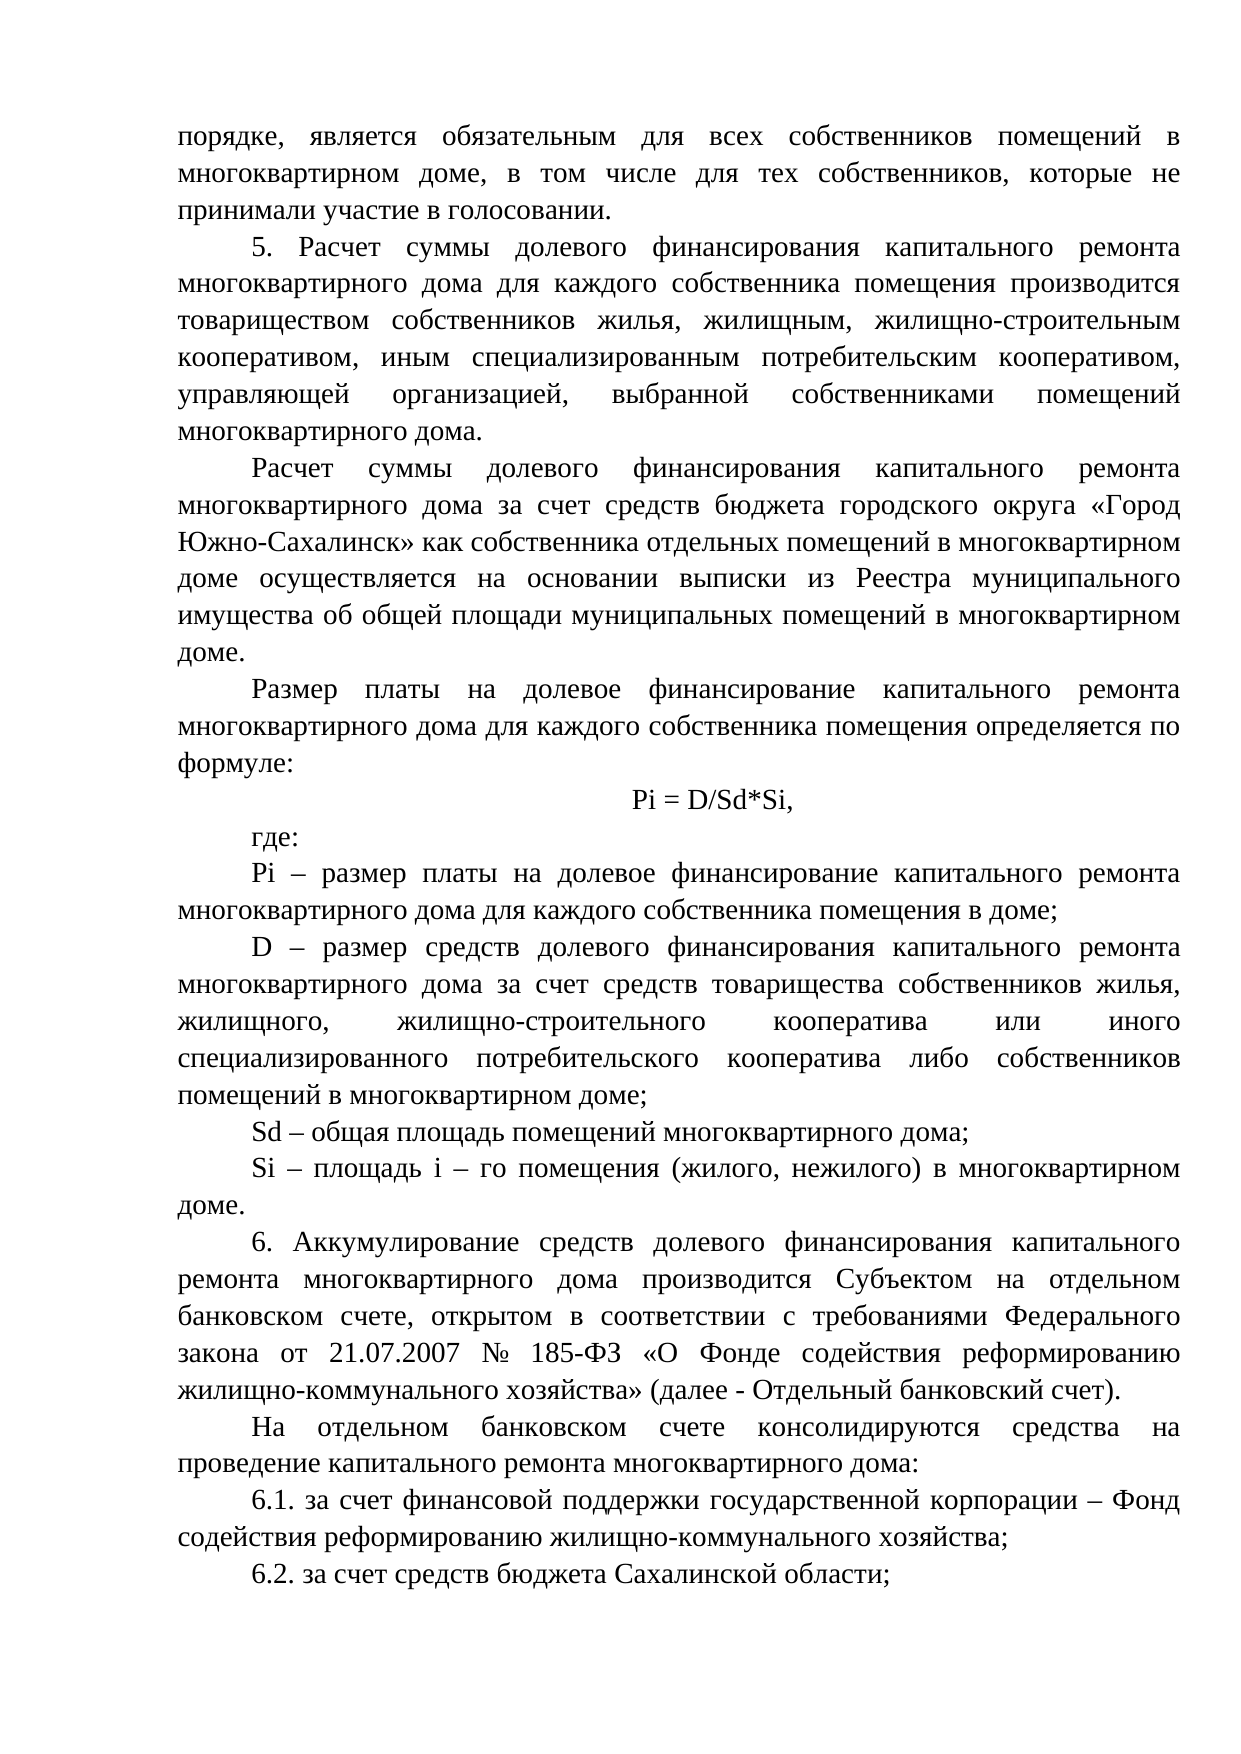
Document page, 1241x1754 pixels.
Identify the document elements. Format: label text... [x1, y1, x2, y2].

text На отдельном банковском счете консолидируются средства на проведение капитального ремонта многоквартирного дома: [177, 1409, 1181, 1479]
text Si – площадь i – го помещения (жилого, нежилого) в многоквартирном доме. [177, 1151, 1181, 1221]
text где: [177, 819, 1181, 852]
text 6. Аккумулирование средств долевого финансирования капитального ремонта многоквартирного дома производится Субъектом на отдельном банковском счете, открытом в соответствии с требованиями Федерального закона от 21.07.2007 № 185-ФЗ «О Фонде содействия реформированию жилищно-коммунального хозяйства» (далее - Отдельный банковский счет). [177, 1224, 1181, 1405]
text Расчет суммы долевого финансирования капитального ремонта многоквартирного дома за счет средств бюджета городского округа «Город Южно-Сахалинск» как собственника отдельных помещений в многоквартирном доме осуществляется на основании выписки из Реестра муниципального имущества об общей площади муниципальных помещений в многоквартирном доме. [177, 450, 1181, 668]
text Pi – размер платы на долевое финансирование капитального ремонта многоквартирного дома для каждого собственника помещения в доме; [177, 856, 1181, 926]
text 6.2. за счет средств бюджета Сахалинской области; [177, 1556, 1181, 1590]
text Размер платы на долевое финансирование капитального ремонта многоквартирного дома для каждого собственника помещения определяется по формуле: [177, 671, 1181, 778]
text 5. Расчет суммы долевого финансирования капитального ремонта многоквартирного дома для каждого собственника помещения производится товариществом собственников жилья, жилищным, жилищно-строительным кооперативом, иным специализированным потребительским кооперативом, управляющей организацией, выбранной собственниками помещений многоквартирного дома. [177, 229, 1181, 447]
text D – размер средств долевого финансирования капитального ремонта многоквартирного дома за счет средств товарищества собственников жилья, жилищного, жилищно-строительного кооператива или иного специализированного потребительского кооператива либо собственников помещений в многоквартирном доме; [177, 929, 1181, 1110]
text Sd – общая площадь помещений многоквартирного дома; [177, 1114, 1181, 1147]
text Pi = D/Sd*Si, [177, 782, 1181, 815]
text порядке, является обязательным для всех собственников помещений в многоквартирном доме, в том числе для тех собственников, которые не принимали участие в голосовании. [177, 118, 1181, 225]
text 6.1. за счет финансовой поддержки государственной корпорации – Фонд содействия реформированию жилищно-коммунального хозяйства; [177, 1482, 1181, 1553]
